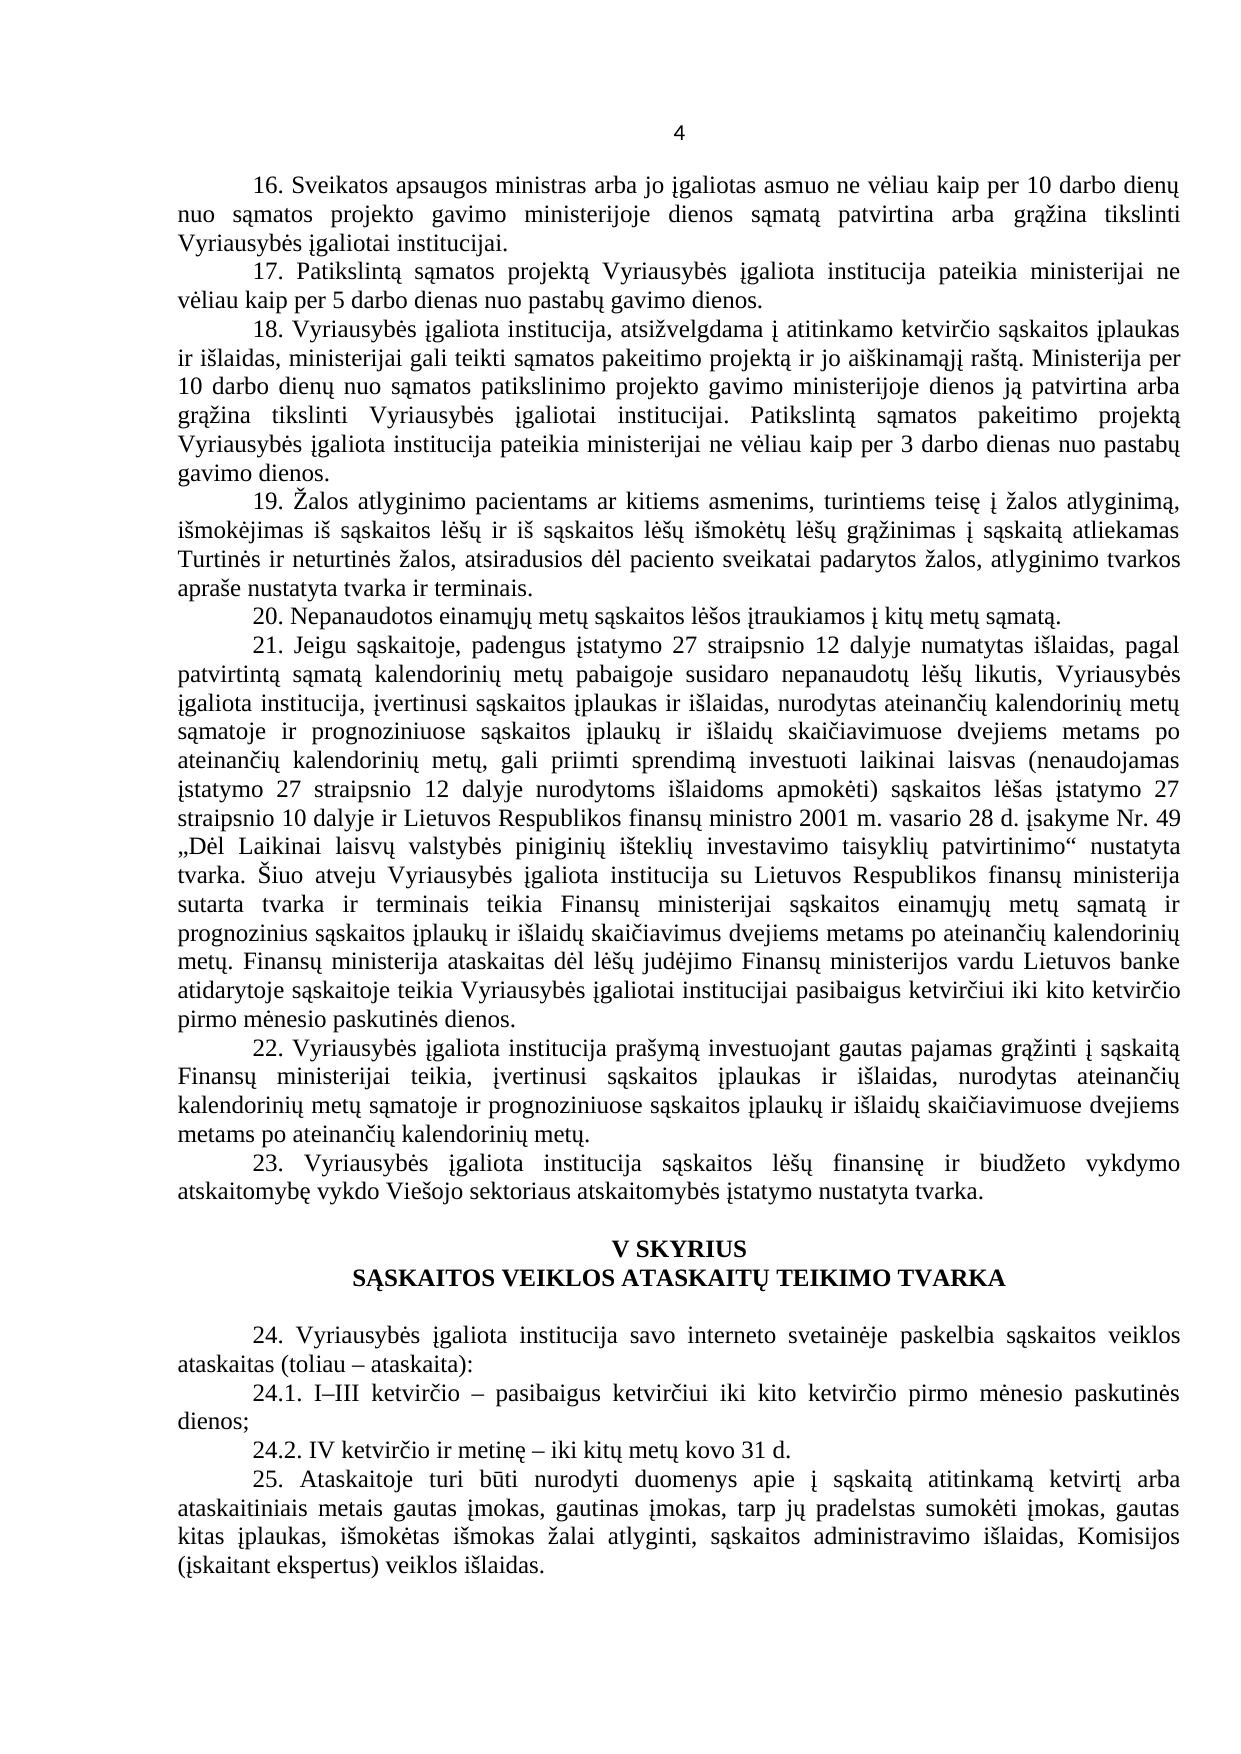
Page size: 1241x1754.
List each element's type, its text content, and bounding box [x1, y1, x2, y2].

text 25. Ataskaitoje turi būti nurodyti duomenys apie į sąskaitą atitinkamą ketvirtį arba ataskaitiniais metais gautas įmokas, gautinas įmokas, tarp jų pradelstas sumokėti įmokas, gautas kitas įplaukas, išmokėtas išmokas žalai atlyginti, sąskaitos administravimo išlaidas, Komisijos (įskaitant ekspertus) veiklos išlaidas. [177, 1464, 1181, 1579]
text 19. Žalos atlyginimo pacientams ar kitiems asmenims, turintiems teisę į žalos atlyginimą, išmokėjimas iš sąskaitos lėšų ir iš sąskaitos lėšų išmokėtų lėšų grąžinimas į sąskaitą atliekamas Turtinės ir neturtinės žalos, atsiradusios dėl paciento sveikatai padarytos žalos, atlyginimo tvarkos apraše nustatyta tvarka ir terminais. [177, 486, 1181, 601]
text 16. Sveikatos apsaugos ministras arba jo įgaliotas asmuo ne vėliau kaip per 10 darbo dienų nuo sąmatos projekto gavimo ministerijoje dienos sąmatą patvirtina arba grąžina tikslinti Vyriausybės įgaliotai institucijai. [177, 170, 1181, 256]
text 21. Jeigu sąskaitoje, padengus įstatymo 27 straipsnio 12 dalyje numatytas išlaidas, pagal patvirtintą sąmatą kalendorinių metų pabaigoje susidaro nepanaudotų lėšų likutis, Vyriausybės įgaliota institucija, įvertinusi sąskaitos įplaukas ir išlaidas, nurodytas ateinančių kalendorinių metų sąmatoje ir prognoziniuose sąskaitos įplaukų ir išlaidų skaičiavimuose dvejiems metams po ateinančių kalendorinių metų, gali priimti sprendimą investuoti laikinai laisvas (nenaudojamas įstatymo 27 straipsnio 12 dalyje nurodytoms išlaidoms apmokėti) sąskaitos lėšas įstatymo 27 straipsnio 10 dalyje ir Lietuvos Respublikos finansų ministro 2001 m. vasario 28 d. įsakyme Nr. 49 „Dėl Laikinai laisvų valstybės piniginių išteklių investavimo taisyklių patvirtinimo“ nustatyta tvarka. Šiuo atveju Vyriausybės įgaliota institucija su Lietuvos Respublikos finansų ministerija sutarta tvarka ir terminais teikia Finansų ministerijai sąskaitos einamųjų metų sąmatą ir prognozinius sąskaitos įplaukų ir išlaidų skaičiavimus dvejiems metams po ateinančių kalendorinių metų. Finansų ministerija ataskaitas dėl lėšų judėjimo Finansų ministerijos vardu Lietuvos banke atidarytoje sąskaitoje teikia Vyriausybės įgaliotai institucijai pasibaigus ketvirčiui iki kito ketvirčio pirmo mėnesio paskutinės dienos. [177, 630, 1181, 1033]
text 24. Vyriausybės įgaliota institucija savo interneto svetainėje paskelbia sąskaitos veiklos ataskaitas (toliau – ataskaita): [177, 1320, 1181, 1378]
text 18. Vyriausybės įgaliota institucija, atsižvelgdama į atitinkamo ketvirčio sąskaitos įplaukas ir išlaidas, ministerijai gali teikti sąmatos pakeitimo projektą ir jo aiškinamąjį raštą. Ministerija per 10 darbo dienų nuo sąmatos patikslinimo projekto gavimo ministerijoje dienos ją patvirtina arba grąžina tikslinti Vyriausybės įgaliotai institucijai. Patikslintą sąmatos pakeitimo projektą Vyriausybės įgaliota institucija pateikia ministerijai ne vėliau kaip per 3 darbo dienas nuo pastabų gavimo dienos. [177, 314, 1181, 486]
text 24.1. I–III ketvirčio – pasibaigus ketvirčiui iki kito ketvirčio pirmo mėnesio paskutinės dienos; [177, 1378, 1181, 1435]
text 22. Vyriausybės įgaliota institucija prašymą investuojant gautas pajamas grąžinti į sąskaitą Finansų ministerijai teikia, įvertinusi sąskaitos įplaukas ir išlaidas, nurodytas ateinančių kalendorinių metų sąmatoje ir prognoziniuose sąskaitos įplaukų ir išlaidų skaičiavimuose dvejiems metams po ateinančių kalendorinių metų. [177, 1033, 1181, 1148]
text 23. Vyriausybės įgaliota institucija sąskaitos lėšų finansinę ir biudžeto vykdymo atskaitomybę vykdo Viešojo sektoriaus atskaitomybės įstatymo nustatyta tvarka. [177, 1148, 1181, 1205]
text SĄSKAITOS VEIKLOS ATASKAITŲ TEIKIMO TVARKA [177, 1263, 1181, 1291]
text 17. Patikslintą sąmatos projektą Vyriausybės įgaliota institucija pateikia ministerijai ne vėliau kaip per 5 darbo dienas nuo pastabų gavimo dienos. [177, 256, 1181, 314]
text V SKYRIUS [177, 1234, 1181, 1263]
text 24.2. IV ketvirčio ir metinę – iki kitų metų kovo 31 d. [177, 1435, 1181, 1464]
text 20. Nepanaudotos einamųjų metų sąskaitos lėšos įtraukiamos į kitų metų sąmatą. [177, 601, 1181, 630]
